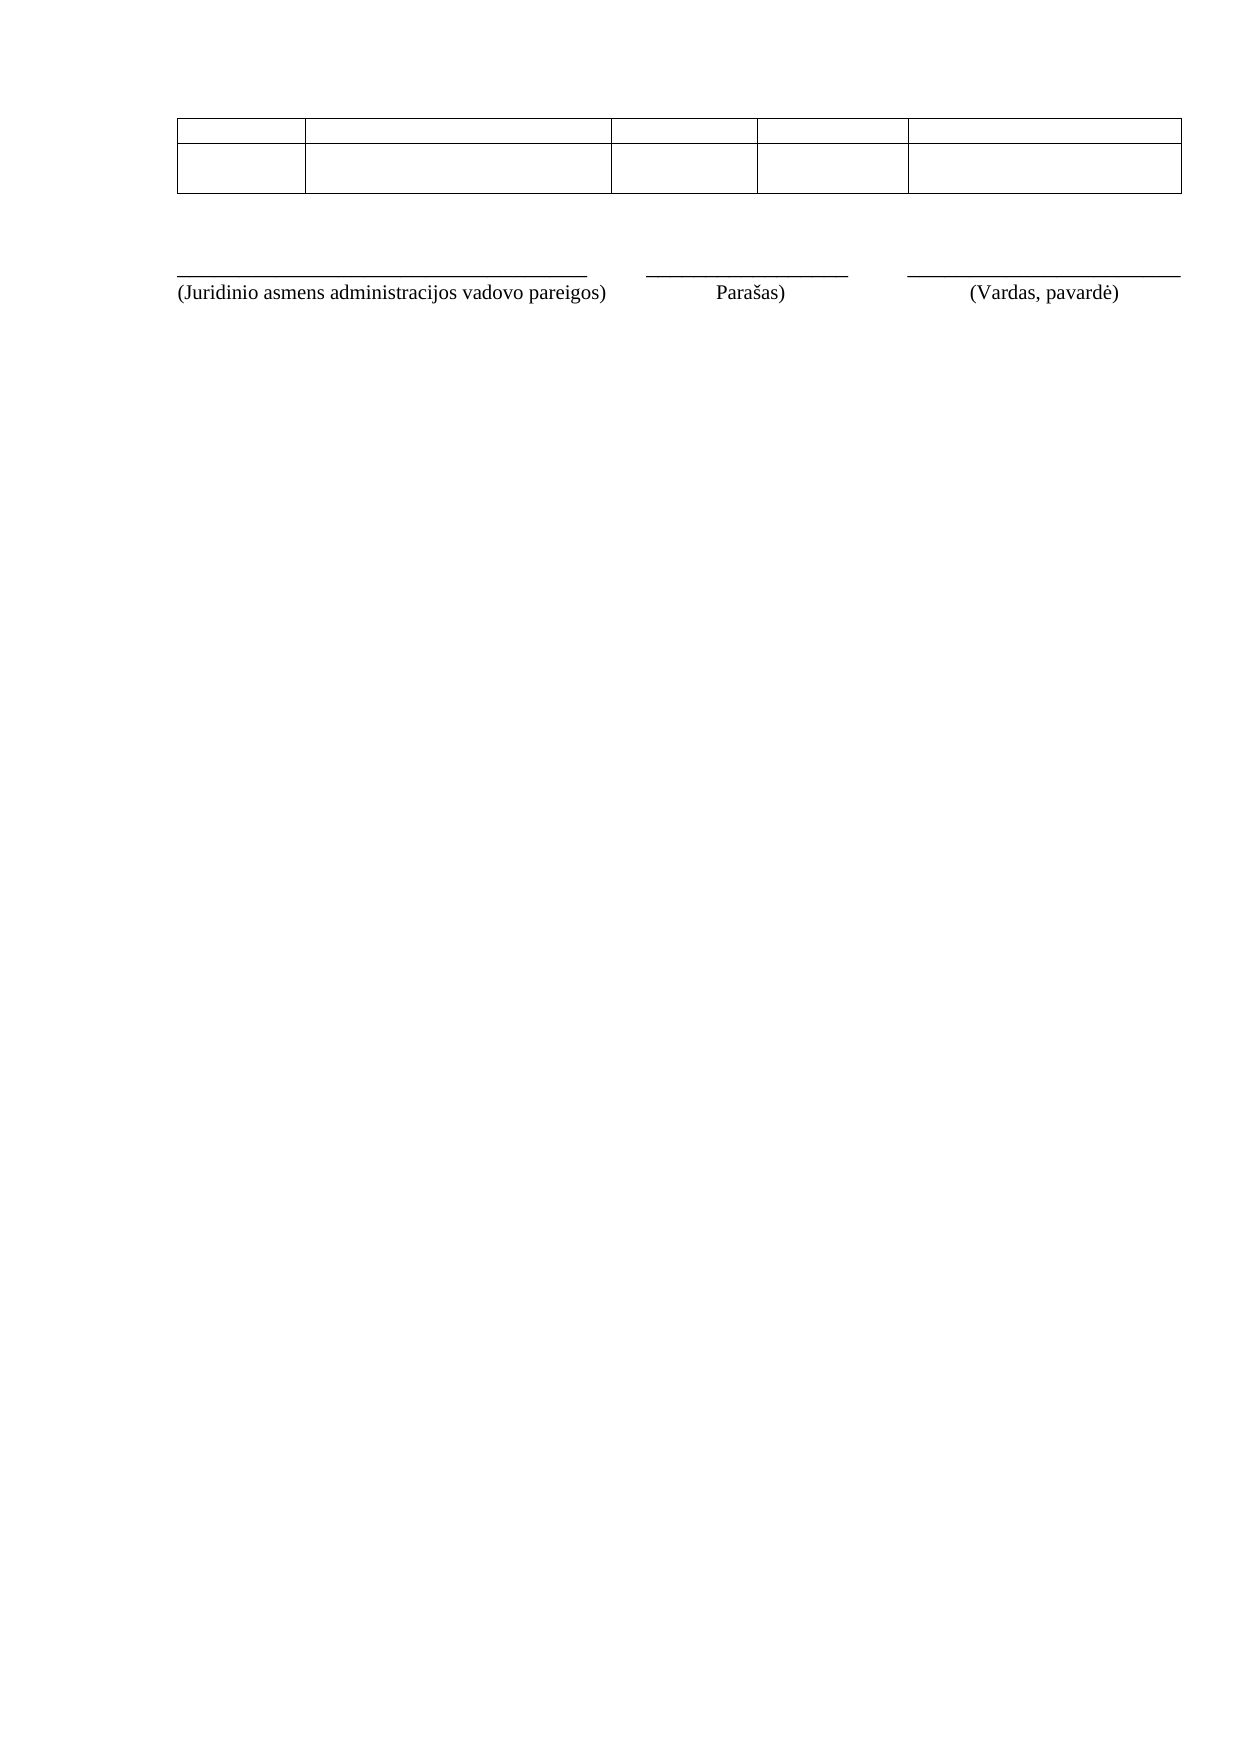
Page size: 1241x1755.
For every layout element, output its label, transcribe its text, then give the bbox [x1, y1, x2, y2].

table_cell [178, 119, 305, 143]
table_cell [612, 119, 757, 143]
table_cell [758, 119, 908, 143]
table_cell [178, 144, 305, 192]
table_cell [612, 144, 757, 192]
table_cell [306, 119, 611, 143]
table_cell [306, 144, 611, 192]
table_cell [909, 119, 1181, 143]
text (Juridinio asmens administracijos vadovo pareigos) Parašas) (Vardas, pavardė) [177, 280, 1181, 304]
table_cell [909, 144, 1181, 192]
table_cell [758, 144, 908, 192]
